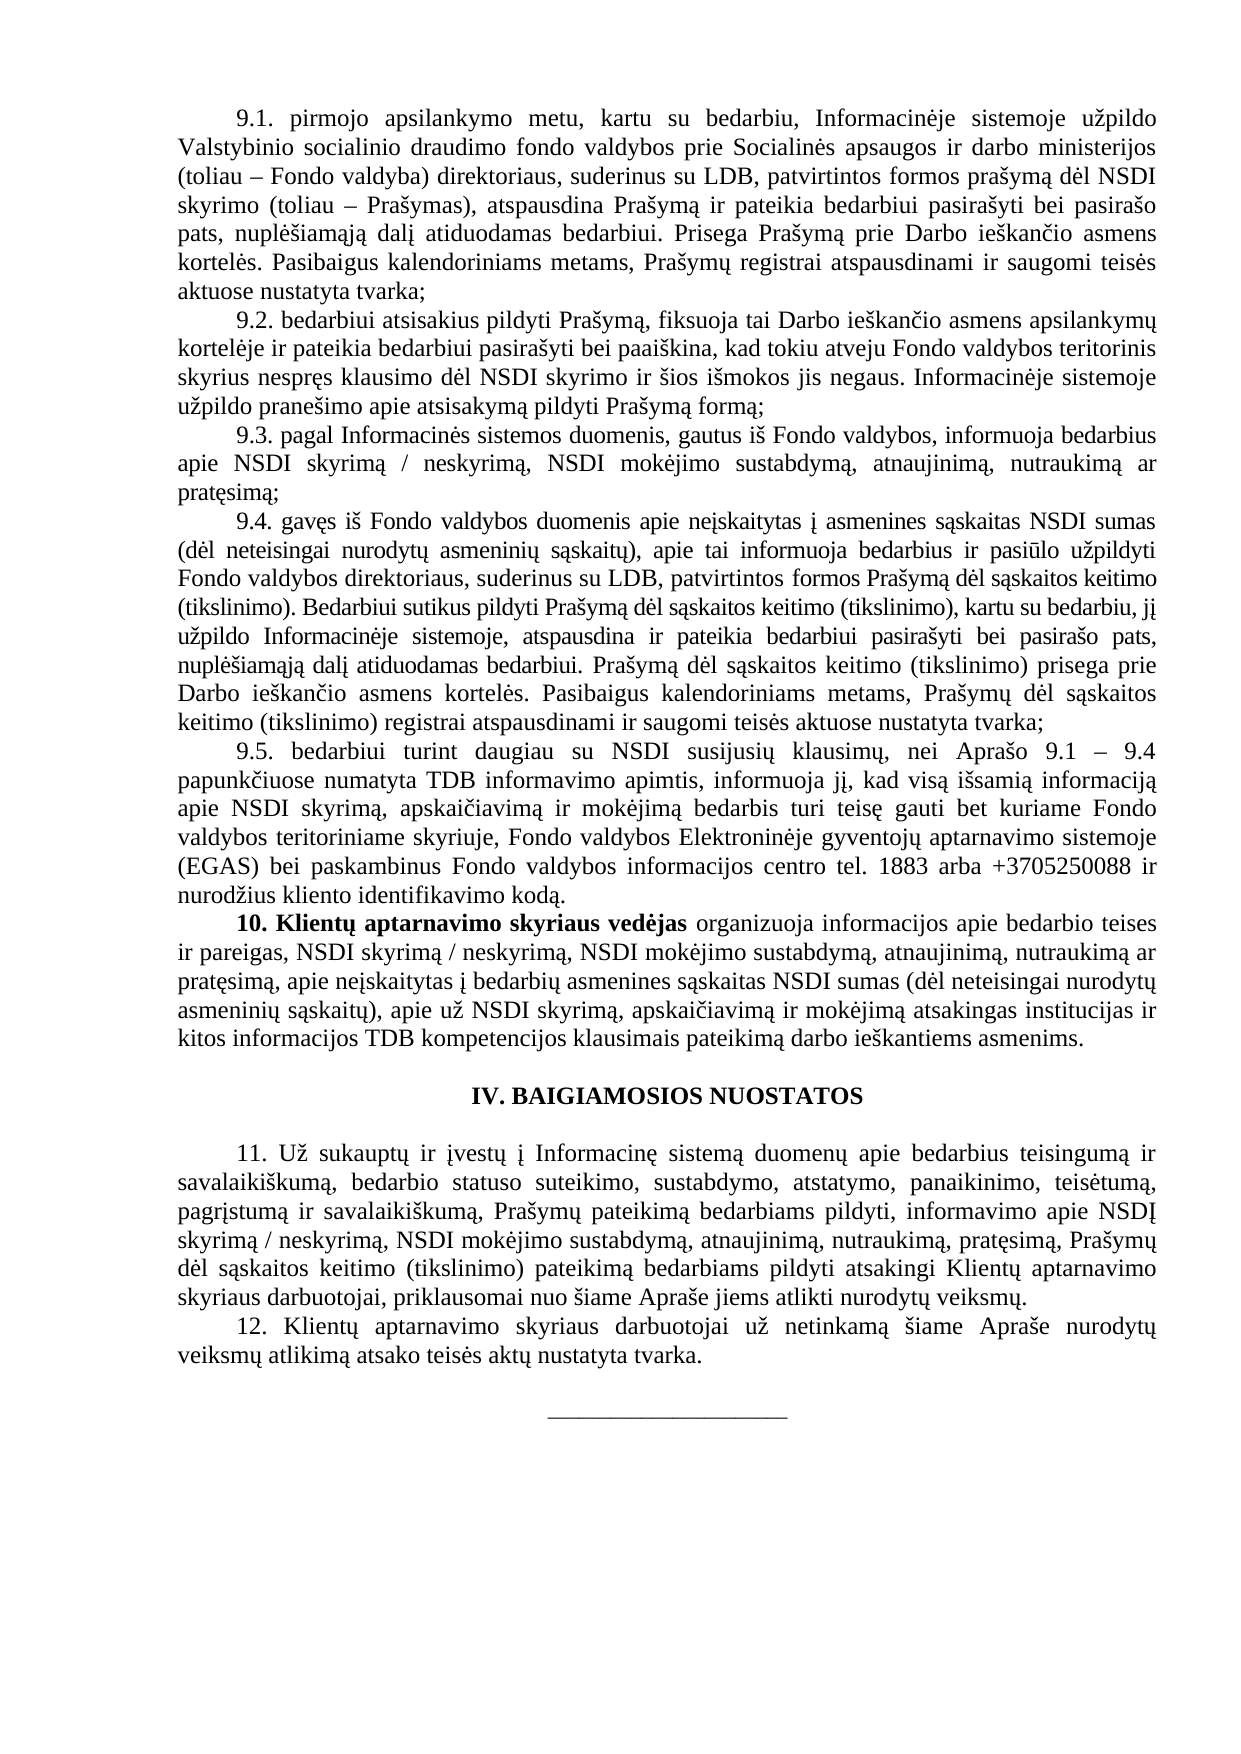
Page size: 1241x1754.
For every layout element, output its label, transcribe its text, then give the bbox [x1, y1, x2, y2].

text 12. Klientų aptarnavimo skyriaus darbuotojai už netinkamą šiame Apraše nurodytų veiksmų atlikimą atsako teisės aktų nustatyta tvarka. [177, 1311, 1157, 1368]
text iV. baigiamosios nuostatos [177, 1081, 1157, 1110]
text 11. Už sukauptų ir įvestų į Informacinę sistemą duomenų apie bedarbius teisingumą ir savalaikiškumą, bedarbio statuso suteikimo, sustabdymo, atstatymo, panaikinimo, teisėtumą, pagrįstumą ir savalaikiškumą, Prašymų pateikimą bedarbiams pildyti, informavimo apie NSDĮ skyrimą / neskyrimą, NSDI mokėjimo sustabdymą, atnaujinimą, nutraukimą, pratęsimą, Prašymų dėl sąskaitos keitimo (tikslinimo) pateikimą bedarbiams pildyti atsakingi Klientų aptarnavimo skyriaus darbuotojai, priklausomai nuo šiame Apraše jiems atlikti nurodytų veiksmų. [177, 1138, 1157, 1311]
text 9.1. pirmojo apsilankymo metu, kartu su bedarbiu, Informacinėje sistemoje užpildo Valstybinio socialinio draudimo fondo valdybos prie Socialinės apsaugos ir darbo ministerijos (toliau – Fondo valdyba) direktoriaus, suderinus su LDB, patvirtintos formos prašymą dėl NSDI skyrimo (toliau – Prašymas), atspausdina Prašymą ir pateikia bedarbiui pasirašyti bei pasirašo pats, nuplėšiamąją dalį atiduodamas bedarbiui. Prisega Prašymą prie Darbo ieškančio asmens kortelės. Pasibaigus kalendoriniams metams, Prašymų registrai atspausdinami ir saugomi teisės aktuose nustatyta tvarka; [177, 103, 1157, 305]
text 9.5. bedarbiui turint daugiau su NSDI susijusių klausimų, nei Aprašo 9.1 – 9.4 papunkčiuose numatyta TDB informavimo apimtis, informuoja jį, kad visą išsamią informaciją apie NSDI skyrimą, apskaičiavimą ir mokėjimą bedarbis turi teisę gauti bet kuriame Fondo valdybos teritoriniame skyriuje, Fondo valdybos Elektroninėje gyventojų aptarnavimo sistemoje (EGAS) bei paskambinus Fondo valdybos informacijos centro tel. 1883 arba +3705250088 ir nurodžius kliento identifikavimo kodą. [177, 736, 1157, 908]
text 9.4. gavęs iš Fondo valdybos duomenis apie neįskaitytas į asmenines sąskaitas NSDI sumas (dėl neteisingai nurodytų asmeninių sąskaitų), apie tai informuoja bedarbius ir pasiūlo užpildyti Fondo valdybos direktoriaus, suderinus su LDB, patvirtintos formos Prašymą dėl sąskaitos keitimo (tikslinimo). Bedarbiui sutikus pildyti Prašymą dėl sąskaitos keitimo (tikslinimo), kartu su bedarbiu, jį užpildo Informacinėje sistemoje, atspausdina ir pateikia bedarbiui pasirašyti bei pasirašo pats, nuplėšiamąją dalį atiduodamas bedarbiui. Prašymą dėl sąskaitos keitimo (tikslinimo) prisega prie Darbo ieškančio asmens kortelės. Pasibaigus kalendoriniams metams, Prašymų dėl sąskaitos keitimo (tikslinimo) registrai atspausdinami ir saugomi teisės aktuose nustatyta tvarka; [177, 506, 1157, 736]
text 9.3. pagal Informacinės sistemos duomenis, gautus iš Fondo valdybos, informuoja bedarbius apie NSDI skyrimą / neskyrimą, NSDI mokėjimo sustabdymą, atnaujinimą, nutraukimą ar pratęsimą; [177, 420, 1157, 506]
text 10. Klientų aptarnavimo skyriaus vedėjas organizuoja informacijos apie bedarbio teises ir pareigas, NSDI skyrimą / neskyrimą, NSDI mokėjimo sustabdymą, atnaujinimą, nutraukimą ar pratęsimą, apie neįskaitytas į bedarbių asmenines sąskaitas NSDI sumas (dėl neteisingai nurodytų asmeninių sąskaitų), apie už NSDI skyrimą, apskaičiavimą ir mokėjimą atsakingas institucijas ir kitos informacijos TDB kompetencijos klausimais pateikimą darbo ieškantiems asmenims. [177, 908, 1157, 1052]
text 9.2. bedarbiui atsisakius pildyti Prašymą, fiksuoja tai Darbo ieškančio asmens apsilankymų kortelėje ir pateikia bedarbiui pasirašyti bei paaiškina, kad tokiu atveju Fondo valdybos teritorinis skyrius nespręs klausimo dėl NSDI skyrimo ir šios išmokos jis negaus. Informacinėje sistemoje užpildo pranešimo apie atsisakymą pildyti Prašymą formą; [177, 305, 1157, 420]
text _______________________ [177, 1397, 1157, 1421]
